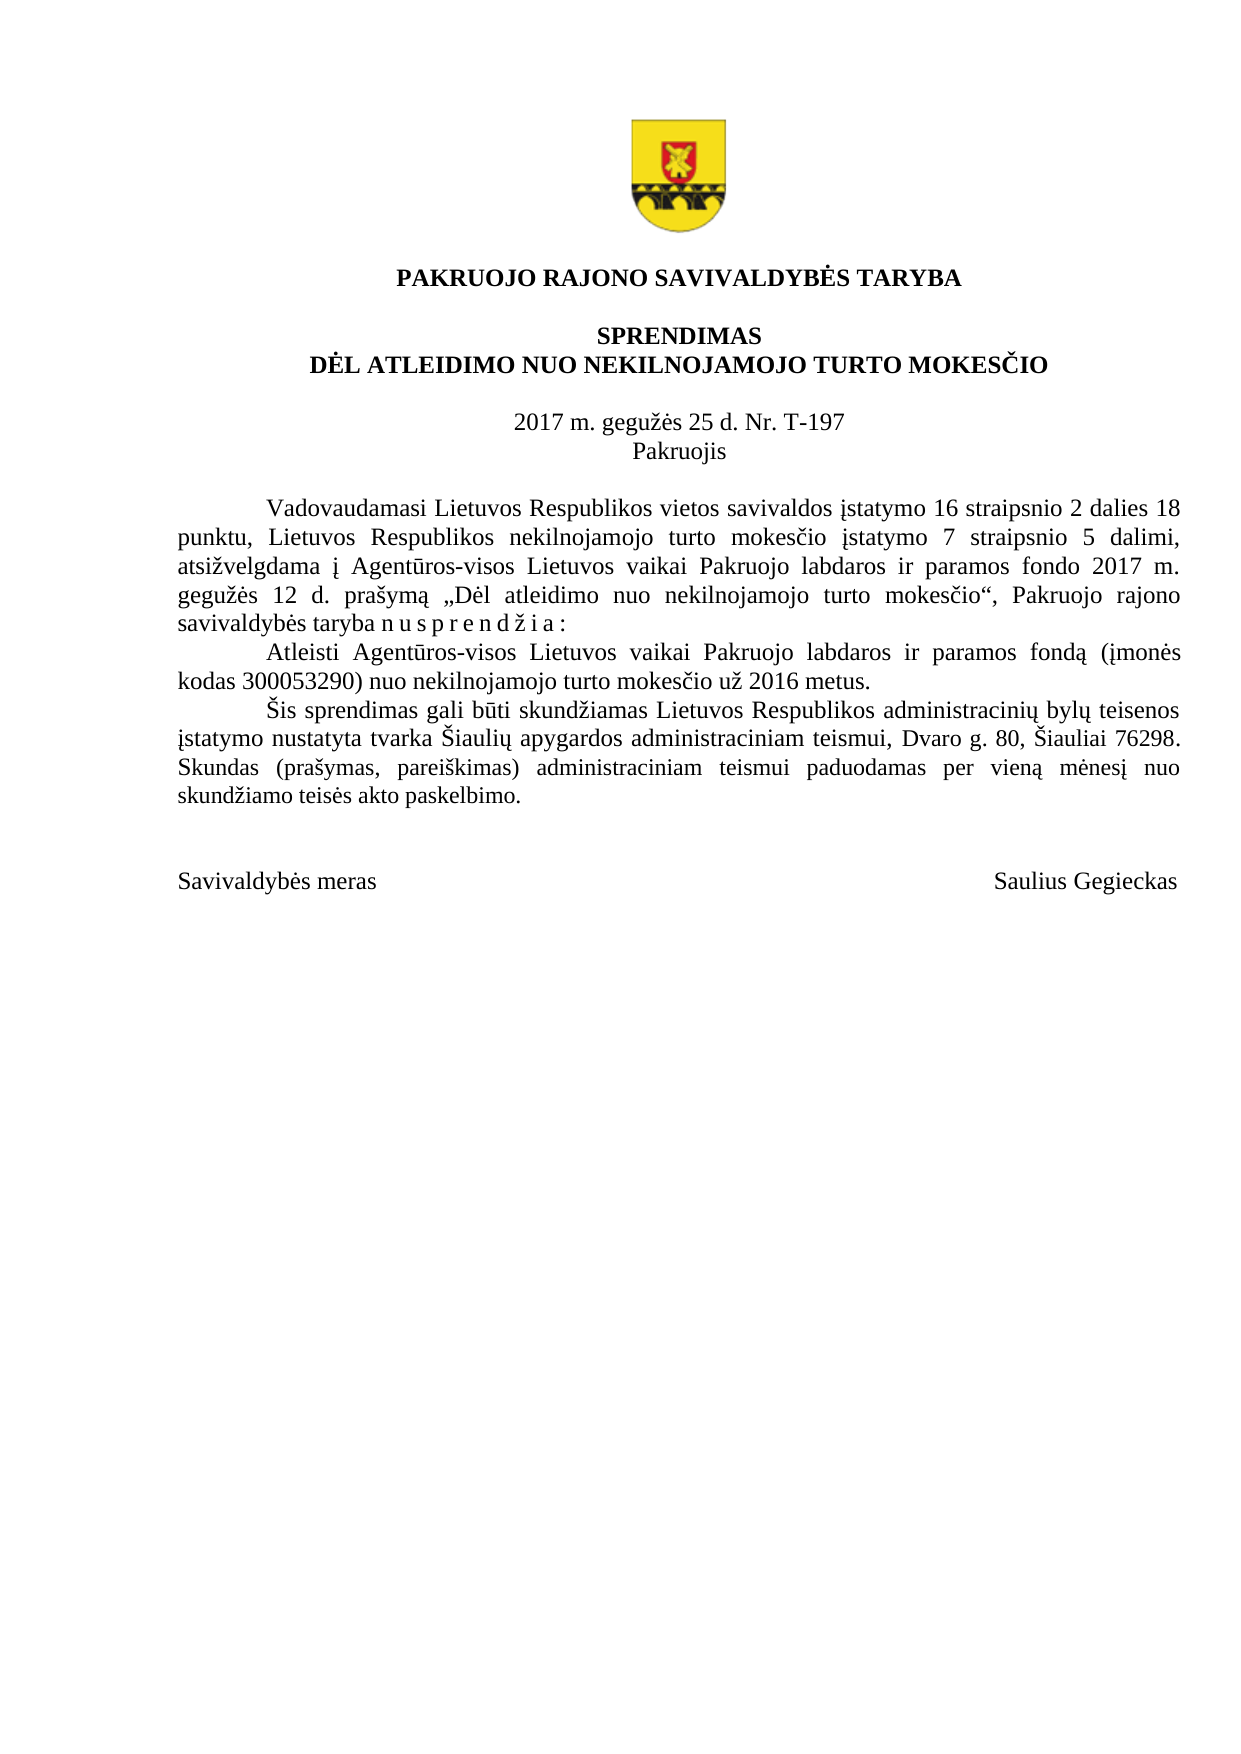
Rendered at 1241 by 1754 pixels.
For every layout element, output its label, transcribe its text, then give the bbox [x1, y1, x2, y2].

text Atleisti Agentūros-visos Lietuvos vaikai Pakruojo labdaros ir paramos fondą (įmonės kodas 300053290) nuo nekilnojamojo turto mokesčio už 2016 metus. [177, 637, 1181, 695]
text Vadovaudamasi Lietuvos Respublikos vietos savivaldos įstatymo 16 straipsnio 2 dalies 18 punktu, Lietuvos Respublikos nekilnojamojo turto mokesčio įstatymo 7 straipsnio 5 dalimi, atsižvelgdama į Agentūros-visos Lietuvos vaikai Pakruojo labdaros ir paramos fondo 2017 m. gegužės 12 d. prašymą „Dėl atleidimo nuo nekilnojamojo turto mokesčio“, Pakruojo rajono savivaldybės taryba nusprendžia: [177, 493, 1181, 637]
text Pakruojis [177, 436, 1181, 465]
text Šis sprendimas gali būti skundžiamas Lietuvos Respublikos administracinių bylų teisenos įstatymo nustatyta tvarka Šiaulių apygardos administraciniam teismui, Dvaro g. 80, Šiauliai 76298. Skundas (prašymas, pareiškimas) administraciniam teismui paduodamas per vieną mėnesį nuo skundžiamo teisės akto paskelbimo. [177, 695, 1181, 809]
subtitle SPRENDIMAS [177, 321, 1181, 350]
text PAKRUOJO RAJONO SAVIVALDYBĖS TARYBA [177, 263, 1181, 292]
text Savivaldybės meras Saulius Gegieckas [177, 866, 1181, 895]
text DĖL ATLEIDIMO NUO NEKILNOJAMOJO TURTO MOKESČIO [177, 350, 1181, 378]
text 2017 m. gegužės 25 d. Nr. T-197 [177, 407, 1181, 436]
